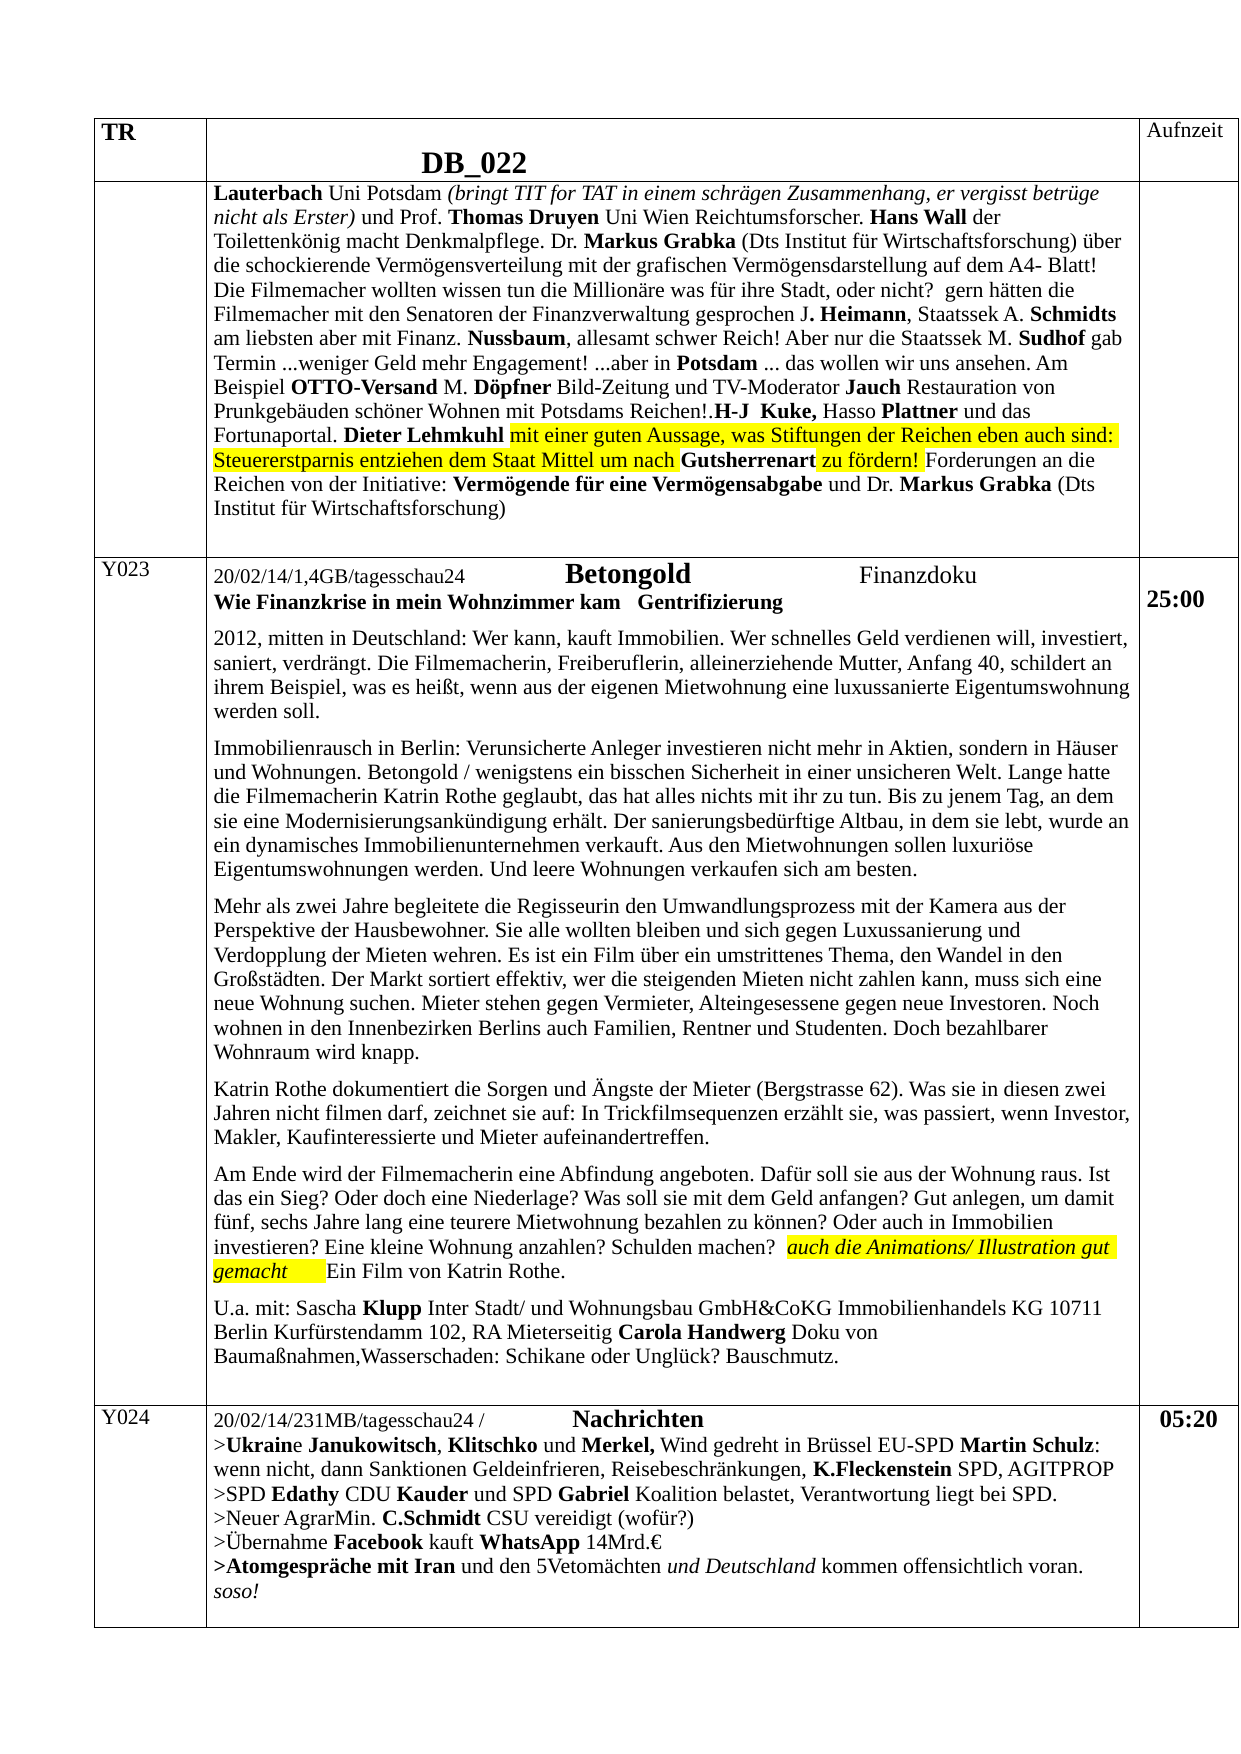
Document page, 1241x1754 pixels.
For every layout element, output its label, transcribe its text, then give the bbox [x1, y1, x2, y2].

table_header Aufnzeit [1140, 119, 1238, 181]
table_cell Lauterbach Uni Potsdam (bringt TIT for TAT in einem schrägen Zusammenhang, er vergisst betrüge nicht als Erster) und Prof. Thomas Druyen Uni Wien Reichtumsforscher. Hans Wall der Toilettenkönig macht Denkmalpflege. Dr. Markus Grabka (Dts Institut für Wirtschaftsforschung) über die schockierende Vermögensverteilung mit der grafischen Vermögensdarstellung auf dem A4- Blatt! Die Filmemacher wollten wissen tun die Millionäre was für ihre Stadt, oder nicht? gern hätten die Filmemacher mit den Senatoren der Finanzverwaltung gesprochen J. Heimann, Staatssek A. Schmidts am liebsten aber mit Finanz. Nussbaum, allesamt schwer Reich! Aber nur die Staatssek M. Sudhof gab Termin ...weniger Geld mehr Engagement! ...aber in Potsdam ... das wollen wir uns ansehen. Am Beispiel OTTO-Versand M. Döpfner Bild-Zeitung und TV-Moderator Jauch Restauration von Prunkgebäuden schöner Wohnen mit Potsdams Reichen!.H-J Kuke, Hasso Plattner und das Fortunaportal. Dieter Lehmkuhl mit einer guten Aussage, was Stiftungen der Reichen eben auch sind: Steuererstparnis entziehen dem Staat Mittel um nach Gutsherrenart zu fördern! Forderungen an die Reichen von der Initiative: Vermögende für eine Vermögensabgabe und Dr. Markus Grabka (Dts Institut für Wirtschaftsforschung) [207, 182, 1139, 557]
table_cell Y024 [95, 1406, 206, 1627]
table_cell 20/02/14/1,4GB/tagesschau24 Betongold Finanzdoku Wie Finanzkrise in mein Wohnzimmer kam Gentrifizierung 2012, mitten in Deutschland: Wer kann, kauft Immobilien. Wer schnelles Geld verdienen will, investiert, saniert, verdrängt. Die Filmemacherin, Freiberuflerin, alleinerziehende Mutter, Anfang 40, schildert an ihrem Beispiel, was es heißt, wenn aus der eigenen Mietwohnung eine luxussanierte Eigentumswohnung werden soll. Immobilienrausch in Berlin: Verunsicherte Anleger investieren nicht mehr in Aktien, sondern in Häuser und Wohnungen. Betongold / wenigstens ein bisschen Sicherheit in einer unsicheren Welt. Lange hatte die Filmemacherin Katrin Rothe geglaubt, das hat alles nichts mit ihr zu tun. Bis zu jenem Tag, an dem sie eine Modernisierungsankündigung erhält. Der sanierungsbedürftige Altbau, in dem sie lebt, wurde an ein dynamisches Immobilienunternehmen verkauft. Aus den Mietwohnungen sollen luxuriöse Eigentumswohnungen werden. Und leere Wohnungen verkaufen sich am besten. Mehr als zwei Jahre begleitete die Regisseurin den Umwandlungsprozess mit der Kamera aus der Perspektive der Hausbewohner. Sie alle wollten bleiben und sich gegen Luxussanierung und Verdopplung der Mieten wehren. Es ist ein Film über ein umstrittenes Thema, den Wandel in den Großstädten. Der Markt sortiert effektiv, wer die steigenden Mieten nicht zahlen kann, muss sich eine neue Wohnung suchen. Mieter stehen gegen Vermieter, Alteingesessene gegen neue Investoren. Noch wohnen in den Innenbezirken Berlins auch Familien, Rentner und Studenten. Doch bezahlbarer Wohnraum wird knapp. Katrin Rothe dokumentiert die Sorgen und Ängste der Mieter (Bergstrasse 62). Was sie in diesen zwei Jahren nicht filmen darf, zeichnet sie auf: In Trickfilmsequenzen erzählt sie, was passiert, wenn Investor, Makler, Kaufinteressierte und Mieter aufeinandertreffen. Am Ende wird der Filmemacherin eine Abfindung angeboten. Dafür soll sie aus der Wohnung raus. Ist das ein Sieg? Oder doch eine Niederlage? Was soll sie mit dem Geld anfangen? Gut anlegen, um damit fünf, sechs Jahre lang eine teurere Mietwohnung bezahlen zu können? Oder auch in Immobilien investieren? Eine kleine Wohnung anzahlen? Schulden machen? auch die Animations/ Illustration gut gemacht Ein Film von Katrin Rothe. U.a. mit: Sascha Klupp Inter Stadt/ und Wohnungsbau GmbH&CoKG Immobilienhandels KG 10711 Berlin Kurfürstendamm 102, RA Mieterseitig Carola Handwerg Doku von Baumaßnahmen,Wasserschaden: Schikane oder Unglück? Bauschmutz. [207, 558, 1139, 1405]
table_cell 25:00 [1140, 558, 1238, 1405]
table_cell 05:20 [1140, 1406, 1238, 1627]
table_header DB_022 [207, 119, 1139, 181]
table_header TR [95, 119, 206, 181]
table_cell [95, 182, 206, 557]
table_cell Y023 [95, 558, 206, 1405]
table_cell [1140, 182, 1238, 557]
table_cell 20/02/14/231MB/tagesschau24 / Nachrichten >Ukraine Janukowitsch, Klitschko und Merkel, Wind gedreht in Brüssel EU-SPD Martin Schulz: wenn nicht, dann Sanktionen Geldeinfrieren, Reisebeschränkungen, K.Fleckenstein SPD, AGITPROP >SPD Edathy CDU Kauder und SPD Gabriel Koalition belastet, Verantwortung liegt bei SPD. >Neuer AgrarMin. C.Schmidt CSU vereidigt (wofür?) >Übernahme Facebook kauft WhatsApp 14Mrd.€ >Atomgespräche mit Iran und den 5Vetomächten und Deutschland kommen offensichtlich voran. soso! [207, 1406, 1139, 1627]
